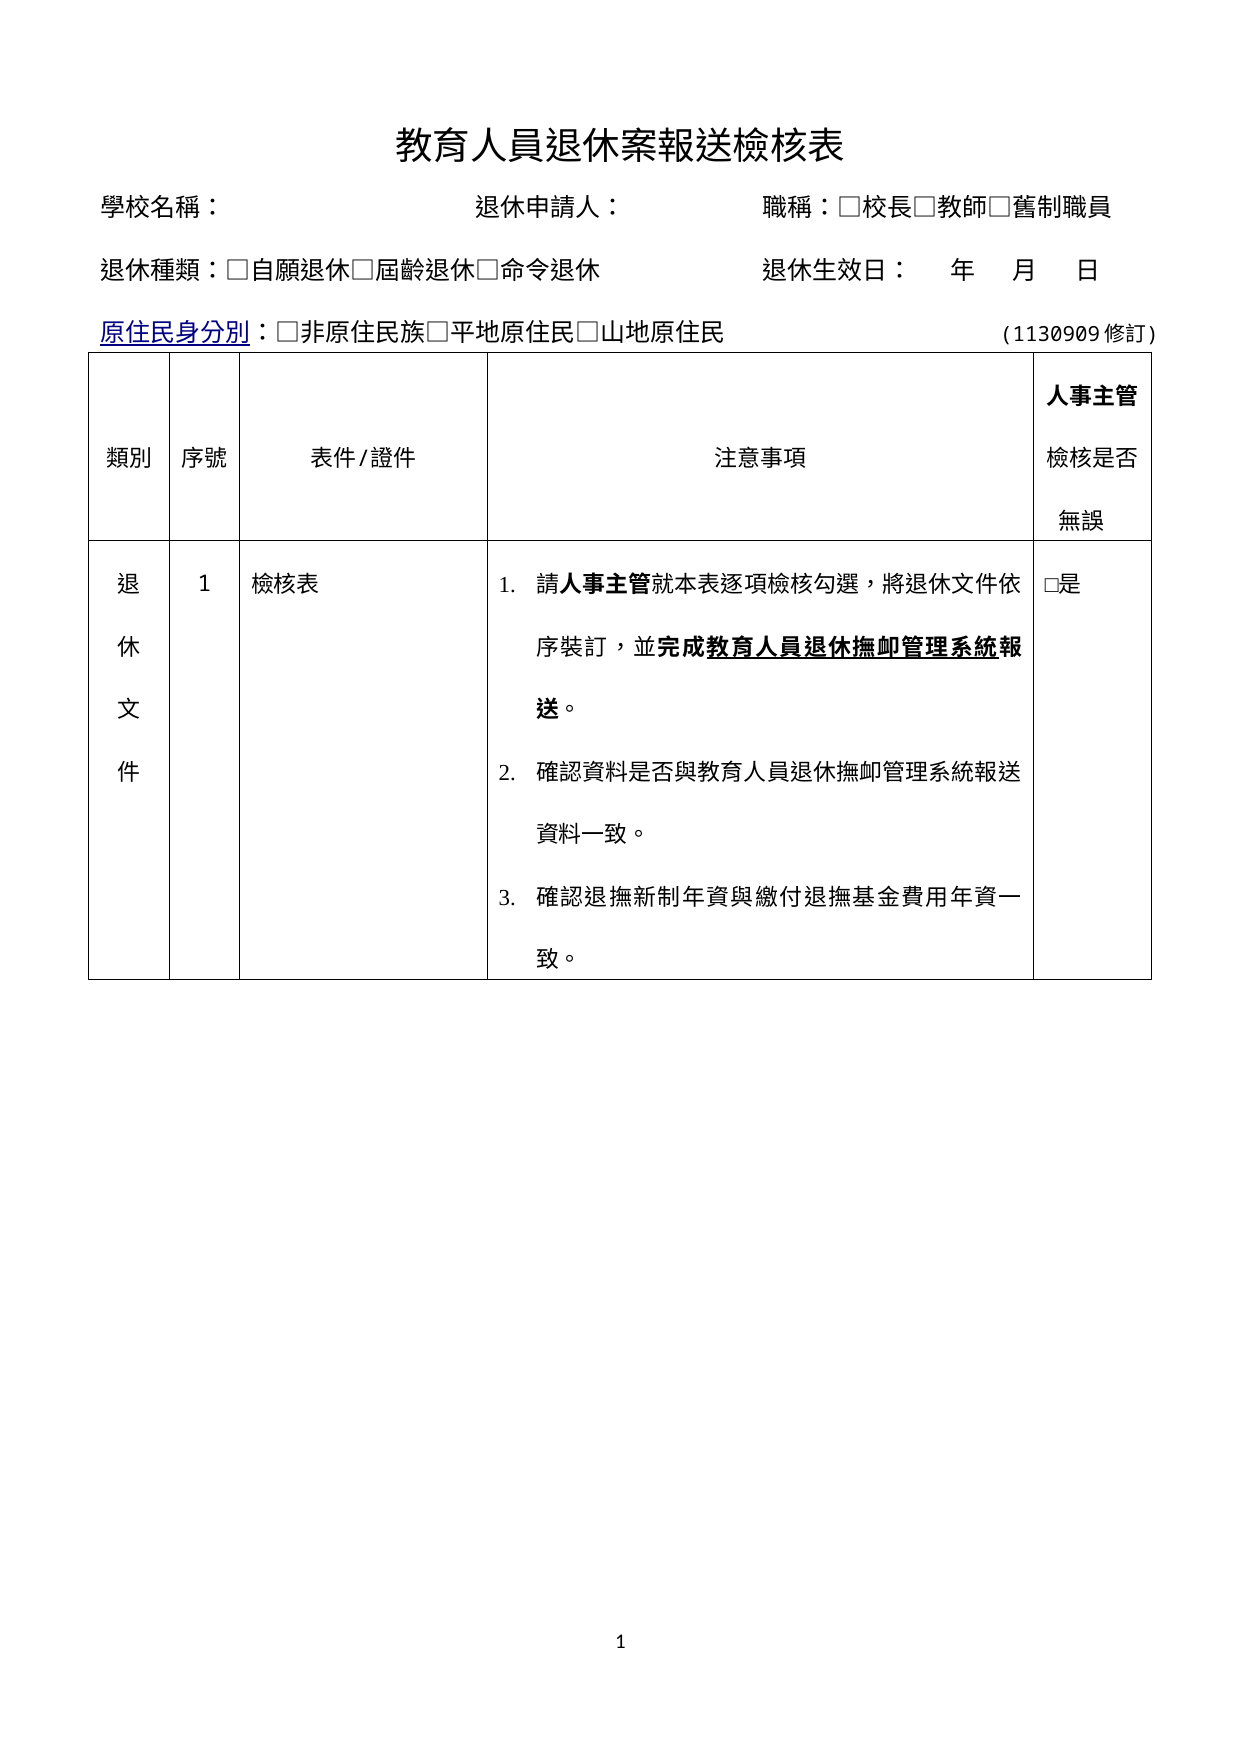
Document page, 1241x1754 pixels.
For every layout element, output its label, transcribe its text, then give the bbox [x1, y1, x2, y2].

table_cell □是 [1034, 541, 1151, 979]
table_cell 1 [170, 541, 239, 979]
table_cell 請人事主管就本表逐項檢核勾選，將退休文件依序裝訂，並完成教育人員退休撫卹管理系統報送。 確認資料是否與教育人員退休撫卹管理系統報送資料一致。 確認退撫新制年資與繳付退撫基金費用年資一致。 [488, 541, 1033, 979]
table_cell 退休文件 [89, 541, 169, 979]
table_header 類別 [89, 353, 169, 540]
text 學校名稱： 退休申請人： 職稱：□校長□教師□舊制職員 [75, 164, 1165, 227]
text 教育人員退休案報送檢核表 [75, 102, 1165, 164]
table_header 人事主管檢核是否無誤 [1034, 353, 1151, 540]
table_header 注意事項 [488, 353, 1033, 540]
text 退休種類：□自願退休□屆齡退休□命令退休 退休生效日： 年 月 日 [75, 227, 1165, 289]
table_header 表件/證件 [240, 353, 487, 540]
table_cell 檢核表 [240, 541, 487, 979]
text 原住民身分別：□非原住民族□平地原住民□山地原住民 (1130909修訂) [75, 289, 1165, 352]
table_header 序號 [170, 353, 239, 540]
